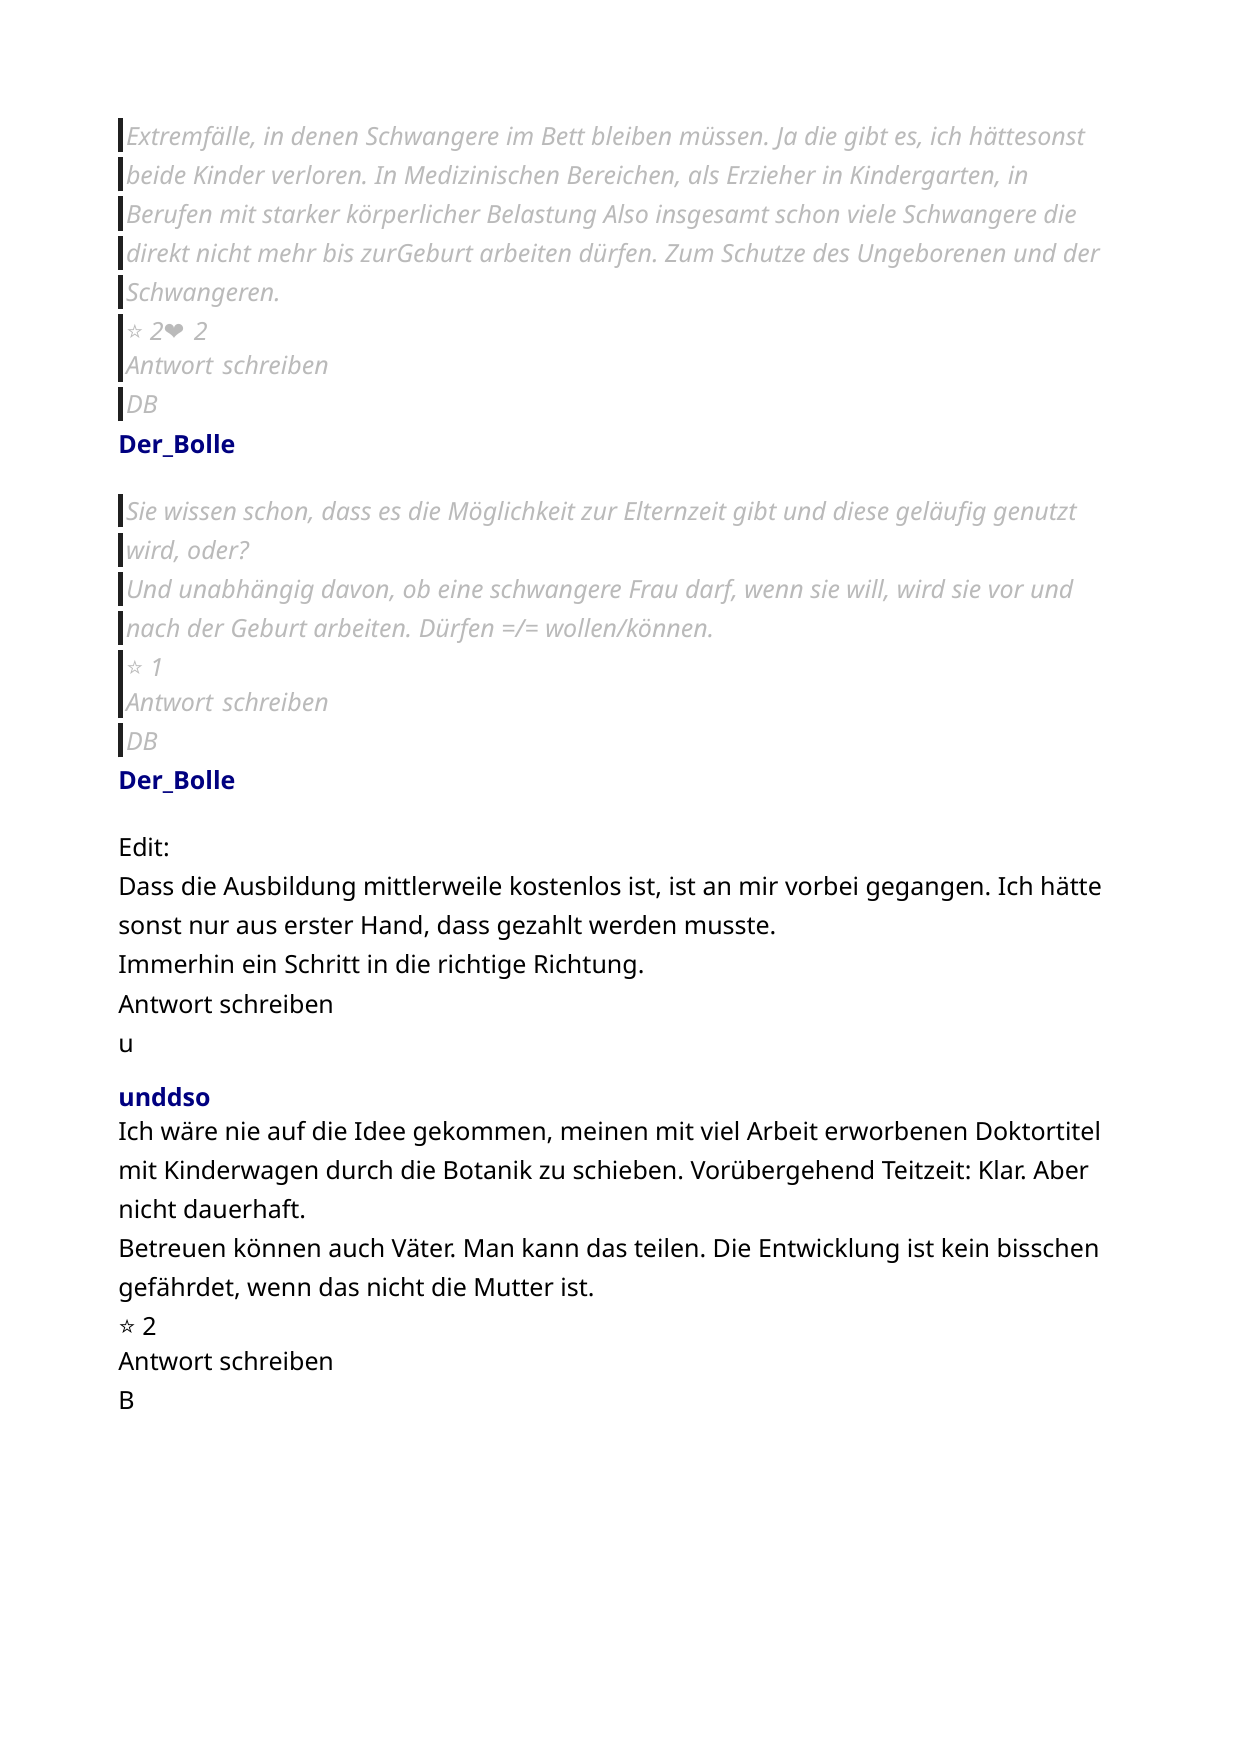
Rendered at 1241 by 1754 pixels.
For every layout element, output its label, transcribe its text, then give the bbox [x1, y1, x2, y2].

text Antwort schreiben [123, 684, 1122, 718]
text Edit: [118, 829, 1122, 864]
text DB [123, 723, 1122, 757]
text Betreuen können auch Väter. Man kann das teilen. Die Entwicklung ist kein bisschen gefährdet, wenn das nicht die Mutter ist. [118, 1231, 1122, 1304]
text Und unabhängig davon, ob eine schwangere Frau darf, wenn sie will, wird sie vor und nach der Geburt arbeiten. Dürfen =/= wollen/können. [118, 572, 1122, 645]
subtitle Der_Bolle [118, 762, 1122, 797]
text Antwort schreiben [118, 1343, 1122, 1377]
text ⭐️ 1 [123, 650, 1122, 684]
text Ich wäre nie auf die Idee gekommen, meinen mit viel Arbeit erworbenen Doktortitel mit Kinderwagen durch die Botanik zu schieben. Vorübergehend Teitzeit: Klar. Aber nicht dauerhaft. [118, 1113, 1122, 1226]
text Antwort schreiben [118, 986, 1122, 1020]
text ⭐️ 2 [118, 1309, 1122, 1343]
text ⭐️ 2❤️ 2 [123, 314, 1122, 348]
subtitle Der_Bolle [118, 426, 1122, 460]
text Immerhin ein Schritt in die richtige Richtung. [118, 947, 1122, 981]
text u [118, 1025, 1122, 1059]
text Antwort schreiben [123, 348, 1122, 382]
subtitle unddso [118, 1079, 1122, 1113]
text Dass die Ausbildung mittlerweile kostenlos ist, ist an mir vorbei gegangen. Ich hätte sonst nur aus erster Hand, dass gezahlt werden musste. [118, 869, 1122, 942]
text Sie wissen schon, dass es die Möglichkeit zur Elternzeit gibt und diese geläufig genutzt wird, oder? [118, 493, 1122, 567]
text DB [123, 387, 1122, 421]
text B [118, 1382, 1122, 1416]
text Extremfälle, in denen Schwangere im Bett bleiben müssen. Ja die gibt es, ich hättesonst beide Kinder verloren. In Medizinischen Bereichen, als Erzieher in Kindergarten, in Berufen mit starker körperlicher Belastung Also insgesamt schon viele Schwangere die direkt nicht mehr bis zurGeburt arbeiten dürfen. Zum Schutze des Ungeborenen und der Schwangeren. [118, 118, 1122, 309]
